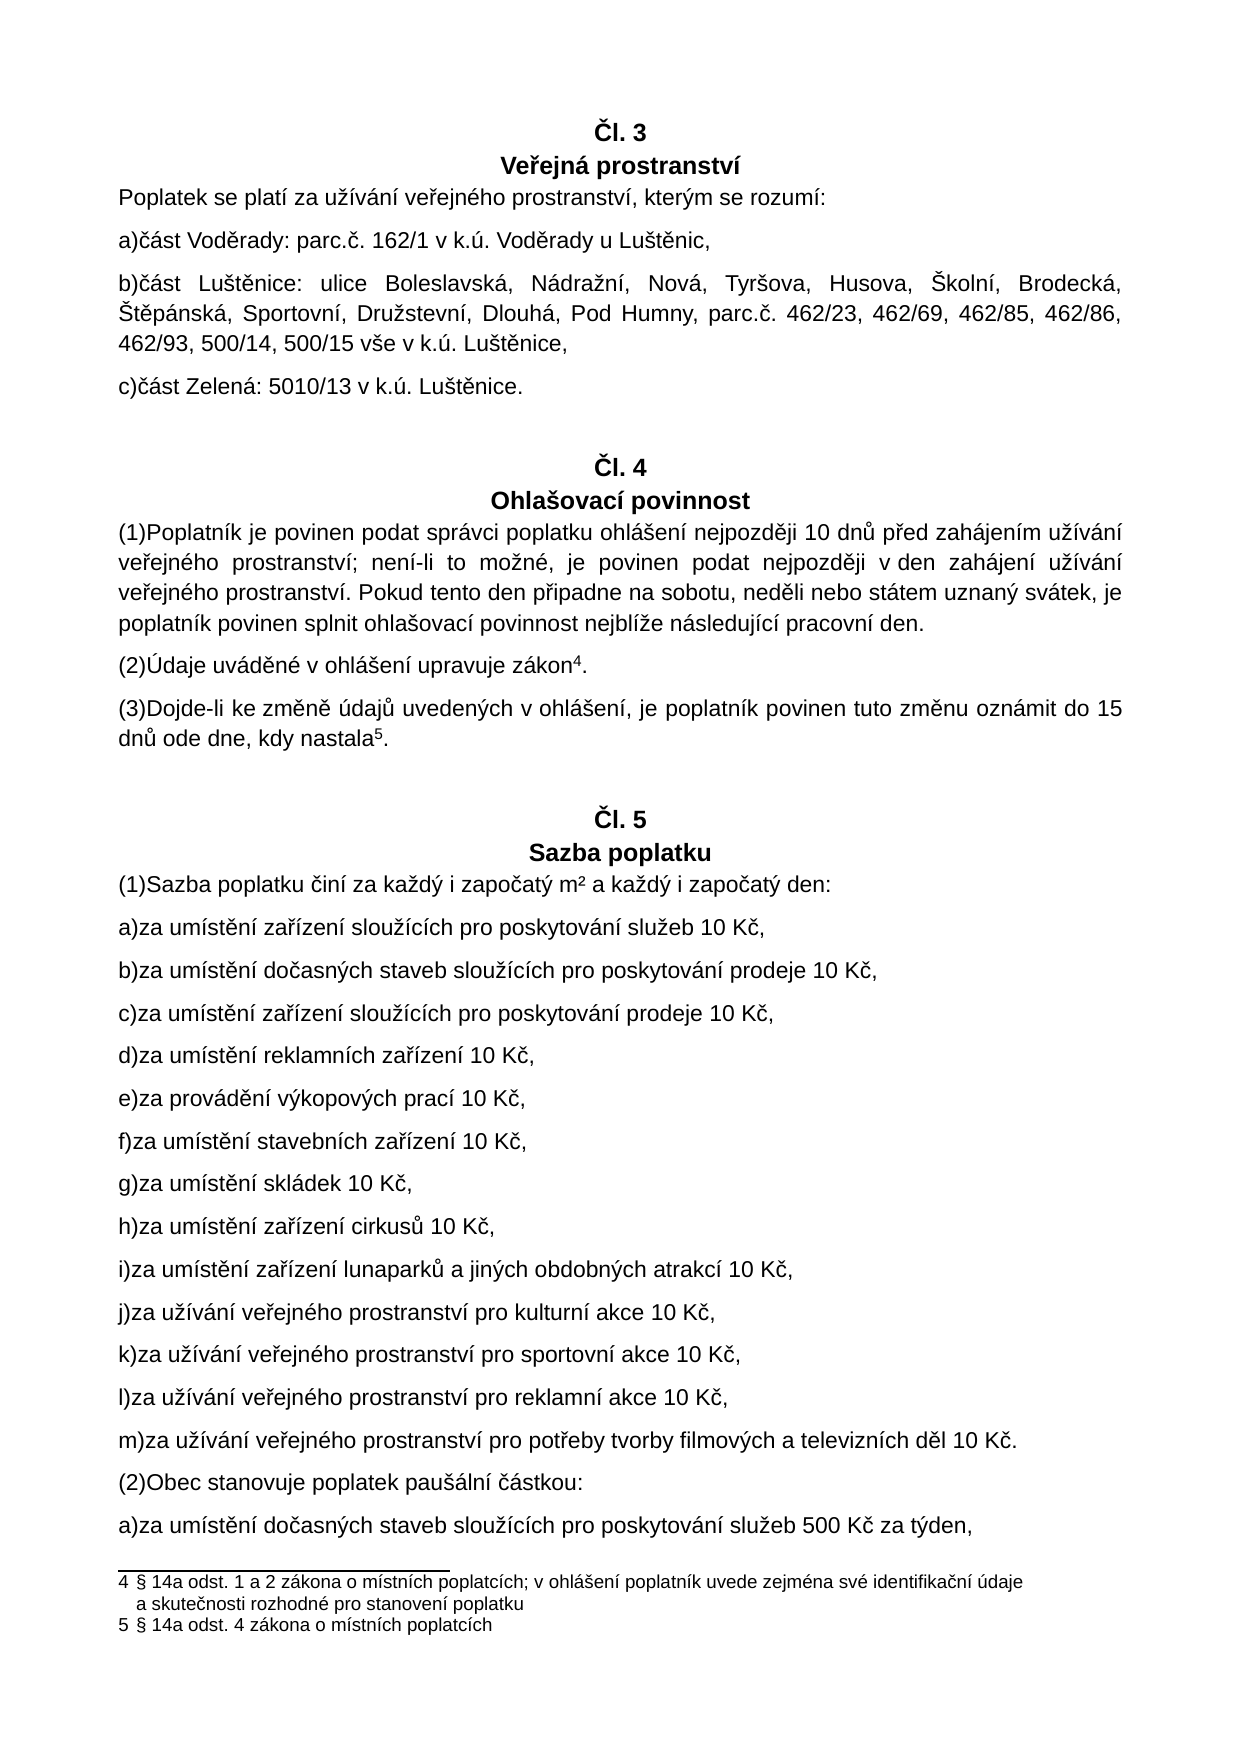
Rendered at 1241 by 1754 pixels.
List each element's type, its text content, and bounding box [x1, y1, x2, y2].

list § 14a odst. 1 a 2 zákona o místních poplatcích; v ohlášení poplatník uvede zejména své identifikační údaje a skutečnosti rozhodné pro stanovení poplatku [118, 1571, 1122, 1614]
list za užívání veřejného prostranství pro sportovní akce 10 Kč, [118, 1341, 1122, 1368]
list za umístění reklamních zařízení 10 Kč, [118, 1042, 1122, 1069]
list za umístění stavebních zařízení 10 Kč, [118, 1128, 1122, 1154]
list za umístění zařízení lunaparků a jiných obdobných atrakcí 10 Kč, [118, 1256, 1122, 1282]
subtitle Čl. 4 Ohlašovací povinnost [118, 453, 1122, 515]
list za umístění skládek 10 Kč, [118, 1170, 1122, 1197]
list část Luštěnice: ulice Boleslavská, Nádražní, Nová, Tyršova, Husova, Školní, Brodecká, Štěpánská, Sportovní, Družstevní, Dlouhá, Pod Humny, parc.č. 462/23, 462/69, 462/85, 462/86, 462/93, 500/14, 500/15 vše v k.ú. Luštěnice, [118, 269, 1122, 356]
list za užívání veřejného prostranství pro potřeby tvorby filmových a televizních děl 10 Kč. [118, 1427, 1122, 1453]
list za užívání veřejného prostranství pro reklamní akce 10 Kč, [118, 1384, 1122, 1410]
list za umístění dočasných staveb sloužících pro poskytování služeb 500 Kč za týden, [118, 1512, 1122, 1538]
list za umístění zařízení sloužících pro poskytování služeb 10 Kč, [118, 914, 1122, 941]
list Dojde-li ke změně údajů uvedených v ohlášení, je poplatník povinen tuto změnu oznámit do 15 dnů ode dne, kdy nastala. [118, 695, 1122, 752]
list za provádění výkopových prací 10 Kč, [118, 1085, 1122, 1111]
list Poplatník je povinen podat správci poplatku ohlášení nejpozději 10 dnů před zahájením užívání veřejného prostranství; není-li to možné, je povinen podat nejpozději v den zahájení užívání veřejného prostranství. Pokud tento den připadne na sobotu, neděli nebo státem uznaný svátek, je poplatník povinen splnit ohlašovací povinnost nejblíže následující pracovní den. [118, 519, 1122, 636]
list za umístění dočasných staveb sloužících pro poskytování prodeje 10 Kč, [118, 957, 1122, 983]
list Obec stanovuje poplatek paušální částkou: [118, 1469, 1122, 1496]
list část Zelená: 5010/13 v k.ú. Luštěnice. [118, 373, 1122, 399]
list za užívání veřejného prostranství pro kulturní akce 10 Kč, [118, 1298, 1122, 1325]
list § 14a odst. 4 zákona o místních poplatcích [118, 1614, 1122, 1635]
subtitle Čl. 5 Sazba poplatku [118, 805, 1122, 867]
list Údaje uváděné v ohlášení upravuje zákon. [118, 652, 1122, 679]
text Poplatek se platí za užívání veřejného prostranství, kterým se rozumí: [118, 184, 1122, 211]
list Sazba poplatku činí za každý i započatý m² a každý i započatý den: [118, 871, 1122, 898]
list část Voděrady: parc.č. 162/1 v k.ú. Voděrady u Luštěnic, [118, 227, 1122, 253]
list za umístění zařízení sloužících pro poskytování prodeje 10 Kč, [118, 999, 1122, 1026]
subtitle Čl. 3 Veřejná prostranství [118, 118, 1122, 180]
list za umístění zařízení cirkusů 10 Kč, [118, 1213, 1122, 1239]
